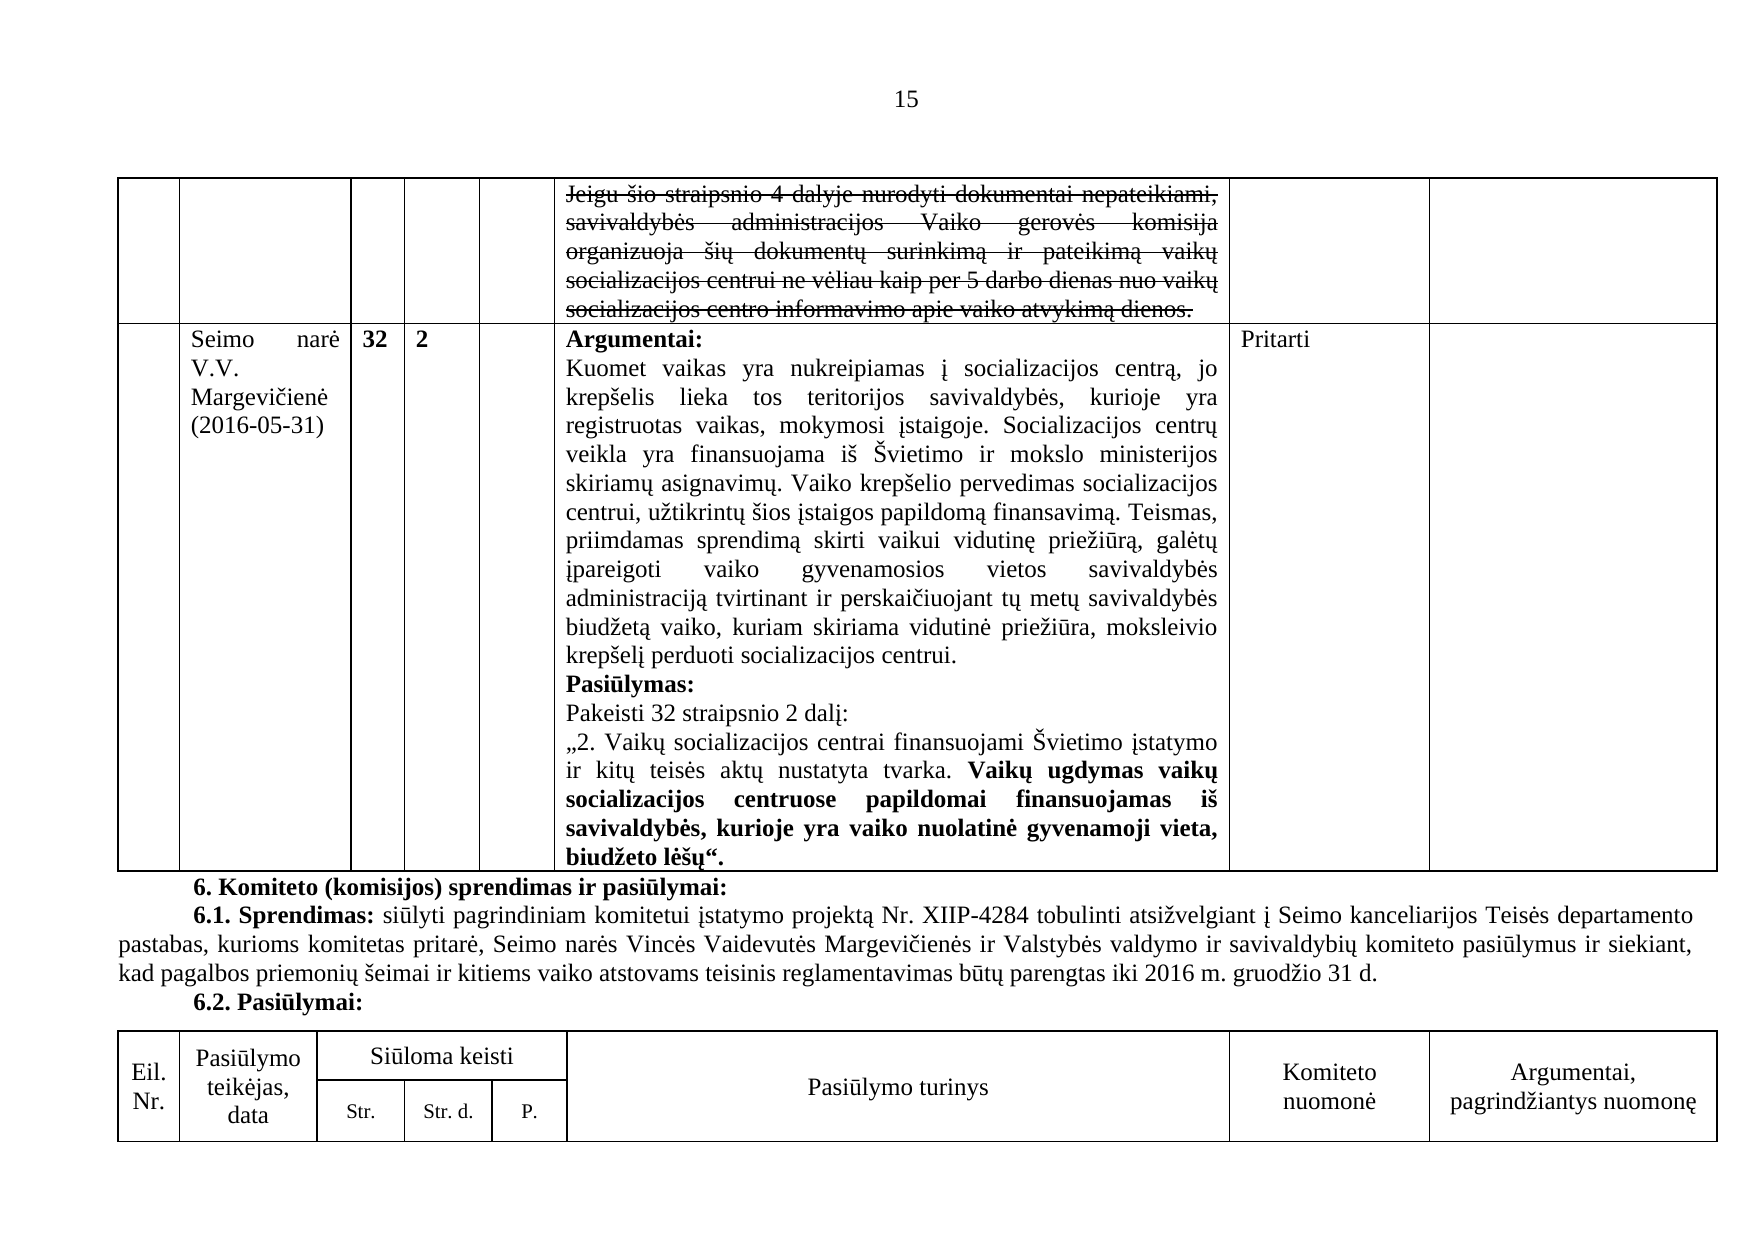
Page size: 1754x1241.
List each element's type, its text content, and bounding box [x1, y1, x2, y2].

table_cell [1230, 179, 1429, 322]
table_header Eil. Nr. [119, 1032, 179, 1141]
table_cell [180, 179, 350, 322]
table_cell [1430, 324, 1716, 870]
text 6.1. Sprendimas: siūlyti pagrindiniam komitetui įstatymo projektą Nr. XIIP-4284 tobulinti atsižvelgiant į Seimo kanceliarijos Teisės departamento pastabas, kurioms komitetas pritarė, Seimo narės Vincės Vaidevutės Margevičienės ir Valstybės valdymo ir savivaldybių komiteto pasiūlymus ir siekiant, kad pagalbos priemonių šeimai ir kitiems vaiko atstovams teisinis reglamentavimas būtų parengtas iki 2016 m. gruodžio 31 d. [118, 901, 1694, 987]
table_header Komiteto nuomonė [1230, 1032, 1429, 1141]
table_cell [1430, 179, 1716, 322]
table_cell [405, 179, 479, 322]
table_header Pasiūlymo turinys [568, 1032, 1229, 1141]
text 6. Komiteto (komisijos) sprendimas ir pasiūlymai: [118, 872, 1694, 901]
table_cell Str. d. [405, 1081, 491, 1141]
table_header Pasiūlymo teikėjas, data [180, 1032, 316, 1141]
table_cell [119, 179, 179, 322]
table_cell [480, 179, 554, 322]
table_cell Pritarti [1230, 324, 1429, 870]
table_header Argumentai, pagrindžiantys nuomonę [1430, 1032, 1716, 1141]
table_cell [119, 324, 179, 870]
table_cell 32 [352, 324, 404, 870]
table_cell Str. [318, 1081, 404, 1141]
table_cell P. [493, 1081, 566, 1141]
table_cell Seimo narė V.V. Margevičienė (2016-05-31) [180, 324, 350, 870]
table_header Siūloma keisti [318, 1032, 566, 1079]
text 6.2. Pasiūlymai: [118, 987, 1694, 1016]
table_cell Jeigu šio straipsnio 4 dalyje nurodyti dokumentai nepateikiami, savivaldybės administracijos Vaiko gerovės komisija organizuoja šių dokumentų surinkimą ir pateikimą vaikų socializacijos centrui ne vėliau kaip per 5 darbo dienas nuo vaikų socializacijos centro informavimo apie vaiko atvykimą dienos. [555, 179, 1229, 322]
table_cell [352, 179, 404, 322]
table_cell 2 [405, 324, 479, 870]
table_cell [480, 324, 554, 870]
table_cell Argumentai: Kuomet vaikas yra nukreipiamas į socializacijos centrą, jo krepšelis lieka tos teritorijos savivaldybės, kurioje yra registruotas vaikas, mokymosi įstaigoje. Socializacijos centrų veikla yra finansuojama iš Švietimo ir mokslo ministerijos skiriamų asignavimų. Vaiko krepšelio pervedimas socializacijos centrui, užtikrintų šios įstaigos papildomą finansavimą. Teismas, priimdamas sprendimą skirti vaikui vidutinę priežiūrą, galėtų įpareigoti vaiko gyvenamosios vietos savivaldybės administraciją tvirtinant ir perskaičiuojant tų metų savivaldybės biudžetą vaiko, kuriam skiriama vidutinė priežiūra, moksleivio krepšelį perduoti socializacijos centrui. Pasiūlymas: Pakeisti 32 straipsnio 2 dalį: „2. Vaikų socializacijos centrai finansuojami Švietimo įstatymo ir kitų teisės aktų nustatyta tvarka. Vaikų ugdymas vaikų socializacijos centruose papildomai finansuojamas iš savivaldybės, kurioje yra vaiko nuolatinė gyvenamoji vieta, biudžeto lėšų“. [555, 324, 1229, 870]
